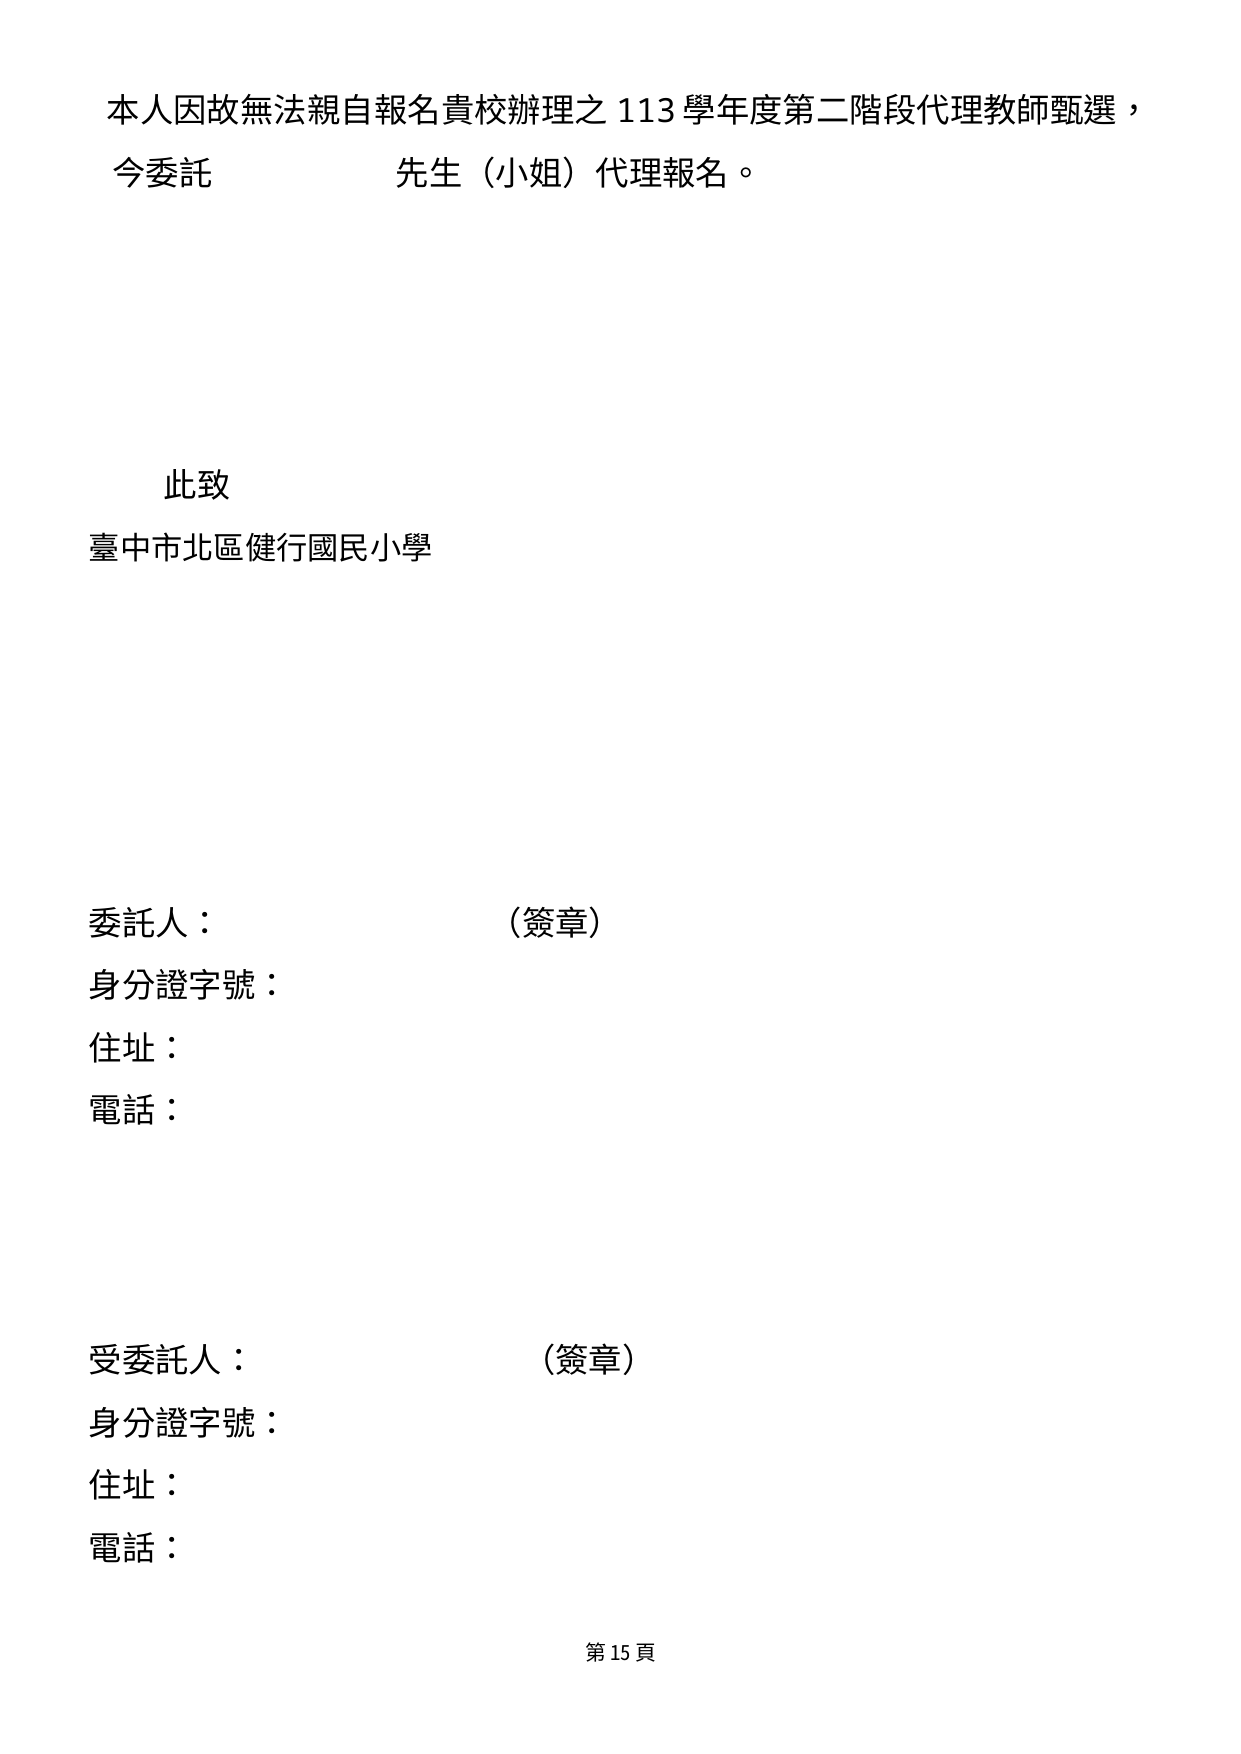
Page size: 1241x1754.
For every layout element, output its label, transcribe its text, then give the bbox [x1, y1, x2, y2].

text 身分證字號： [89, 1379, 1152, 1441]
text 臺中市北區健行國民小學 [89, 504, 1152, 566]
text 住址： [89, 1441, 1152, 1504]
text 身分證字號： [89, 941, 1152, 1004]
text 本人因故無法親自報名貴校辦理之113學年度第二階段代理教師甄選，今委託 先生（小姐）代理報名。 [106, 66, 1152, 191]
text 受委託人： （簽章） [89, 1316, 1152, 1379]
text 電話： [89, 1066, 1152, 1129]
text 委託人： （簽章） [89, 879, 1152, 941]
text 電話： [89, 1504, 1152, 1566]
text 住址： [89, 1004, 1152, 1066]
text 此致 [89, 441, 1152, 504]
